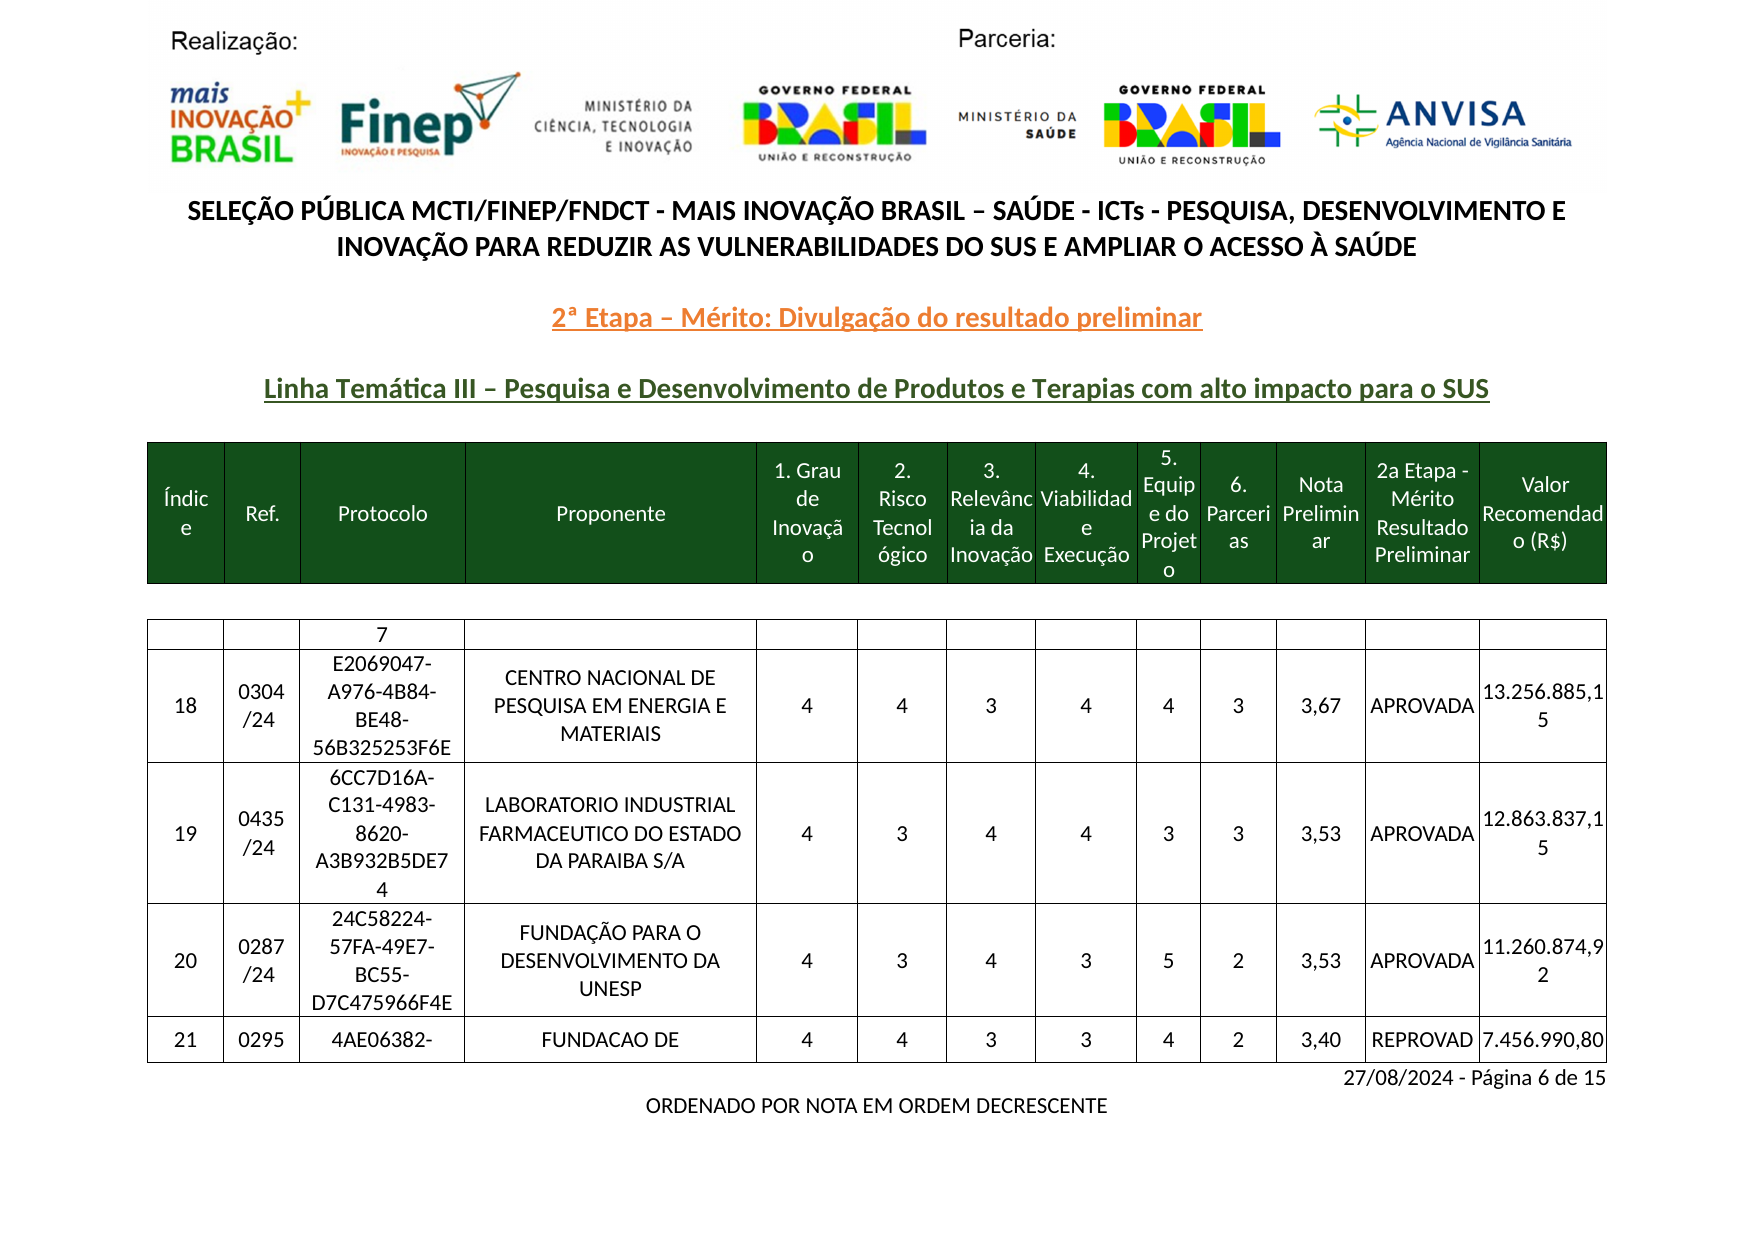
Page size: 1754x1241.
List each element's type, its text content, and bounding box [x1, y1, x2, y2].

table_cell 4 [757, 650, 857, 762]
table_cell 3,40 [1277, 1017, 1365, 1062]
table_cell 0304/24 [224, 650, 299, 762]
table_cell 0287/24 [224, 904, 299, 1016]
table_cell FUNDACAO DE [465, 1017, 756, 1062]
table_cell 18 [148, 650, 223, 762]
table_cell 7 [300, 620, 464, 648]
table_cell [1366, 620, 1479, 648]
table_cell [465, 620, 756, 648]
table_cell 6CC7D16A-C131-4983-8620-A3B932B5DE74 [300, 763, 464, 903]
table_cell 4 [947, 763, 1035, 903]
table_cell REPROVAD [1366, 1017, 1479, 1062]
table_cell 3 [1201, 650, 1276, 762]
table_cell 4 [1137, 650, 1200, 762]
table_cell 4 [757, 1017, 857, 1062]
table_cell 2 [1201, 1017, 1276, 1062]
table_cell 4AE06382- [300, 1017, 464, 1062]
table_cell LABORATORIO INDUSTRIAL FARMACEUTICO DO ESTADO DA PARAIBA S/A [465, 763, 756, 903]
table_cell 19 [148, 763, 223, 903]
table_cell 3,53 [1277, 763, 1365, 903]
table_cell [1277, 620, 1365, 648]
table_cell 20 [148, 904, 223, 1016]
table_cell 4 [1137, 1017, 1200, 1062]
table_cell E2069047-A976-4B84-BE48-56B325253F6E [300, 650, 464, 762]
table_cell 4 [757, 904, 857, 1016]
table_cell APROVADA [1366, 650, 1479, 762]
table_cell 2 [1201, 904, 1276, 1016]
table_cell FUNDAÇÃO PARA O DESENVOLVIMENTO DA UNESP [465, 904, 756, 1016]
table_cell 0295 [224, 1017, 299, 1062]
table_cell 3 [1201, 763, 1276, 903]
table_cell 3 [858, 904, 946, 1016]
table_cell 5 [1137, 904, 1200, 1016]
table_cell [858, 620, 946, 648]
table_cell 24C58224-57FA-49E7-BC55-D7C475966F4E [300, 904, 464, 1016]
table_cell 4 [1036, 650, 1136, 762]
table_cell APROVADA [1366, 904, 1479, 1016]
table_cell [1137, 620, 1200, 648]
table_cell [947, 620, 1035, 648]
table_cell 3 [858, 763, 946, 903]
table_cell [148, 620, 223, 648]
table_cell [1480, 620, 1606, 648]
table_cell 0435/24 [224, 763, 299, 903]
table_cell [757, 620, 857, 648]
table_cell 4 [858, 650, 946, 762]
table_cell 21 [148, 1017, 223, 1062]
table_cell 3 [947, 650, 1035, 762]
table_cell 4 [947, 904, 1035, 1016]
table_cell 7.456.990,80 [1480, 1017, 1606, 1062]
table_cell 4 [757, 763, 857, 903]
table_cell 3 [1137, 763, 1200, 903]
table_cell 3,67 [1277, 650, 1365, 762]
table_cell [1201, 620, 1276, 648]
table_cell 11.260.874,92 [1480, 904, 1606, 1016]
table_cell 3 [1036, 1017, 1136, 1062]
table_cell 3 [947, 1017, 1035, 1062]
table_cell 4 [1036, 763, 1136, 903]
table_cell 3,53 [1277, 904, 1365, 1016]
table_cell [1036, 620, 1136, 648]
table_cell 4 [858, 1017, 946, 1062]
table_cell CENTRO NACIONAL DE PESQUISA EM ENERGIA E MATERIAIS [465, 650, 756, 762]
table_cell 3 [1036, 904, 1136, 1016]
table_cell APROVADA [1366, 763, 1479, 903]
table_cell [224, 620, 299, 648]
table_cell 12.863.837,15 [1480, 763, 1606, 903]
table_cell 13.256.885,15 [1480, 650, 1606, 762]
